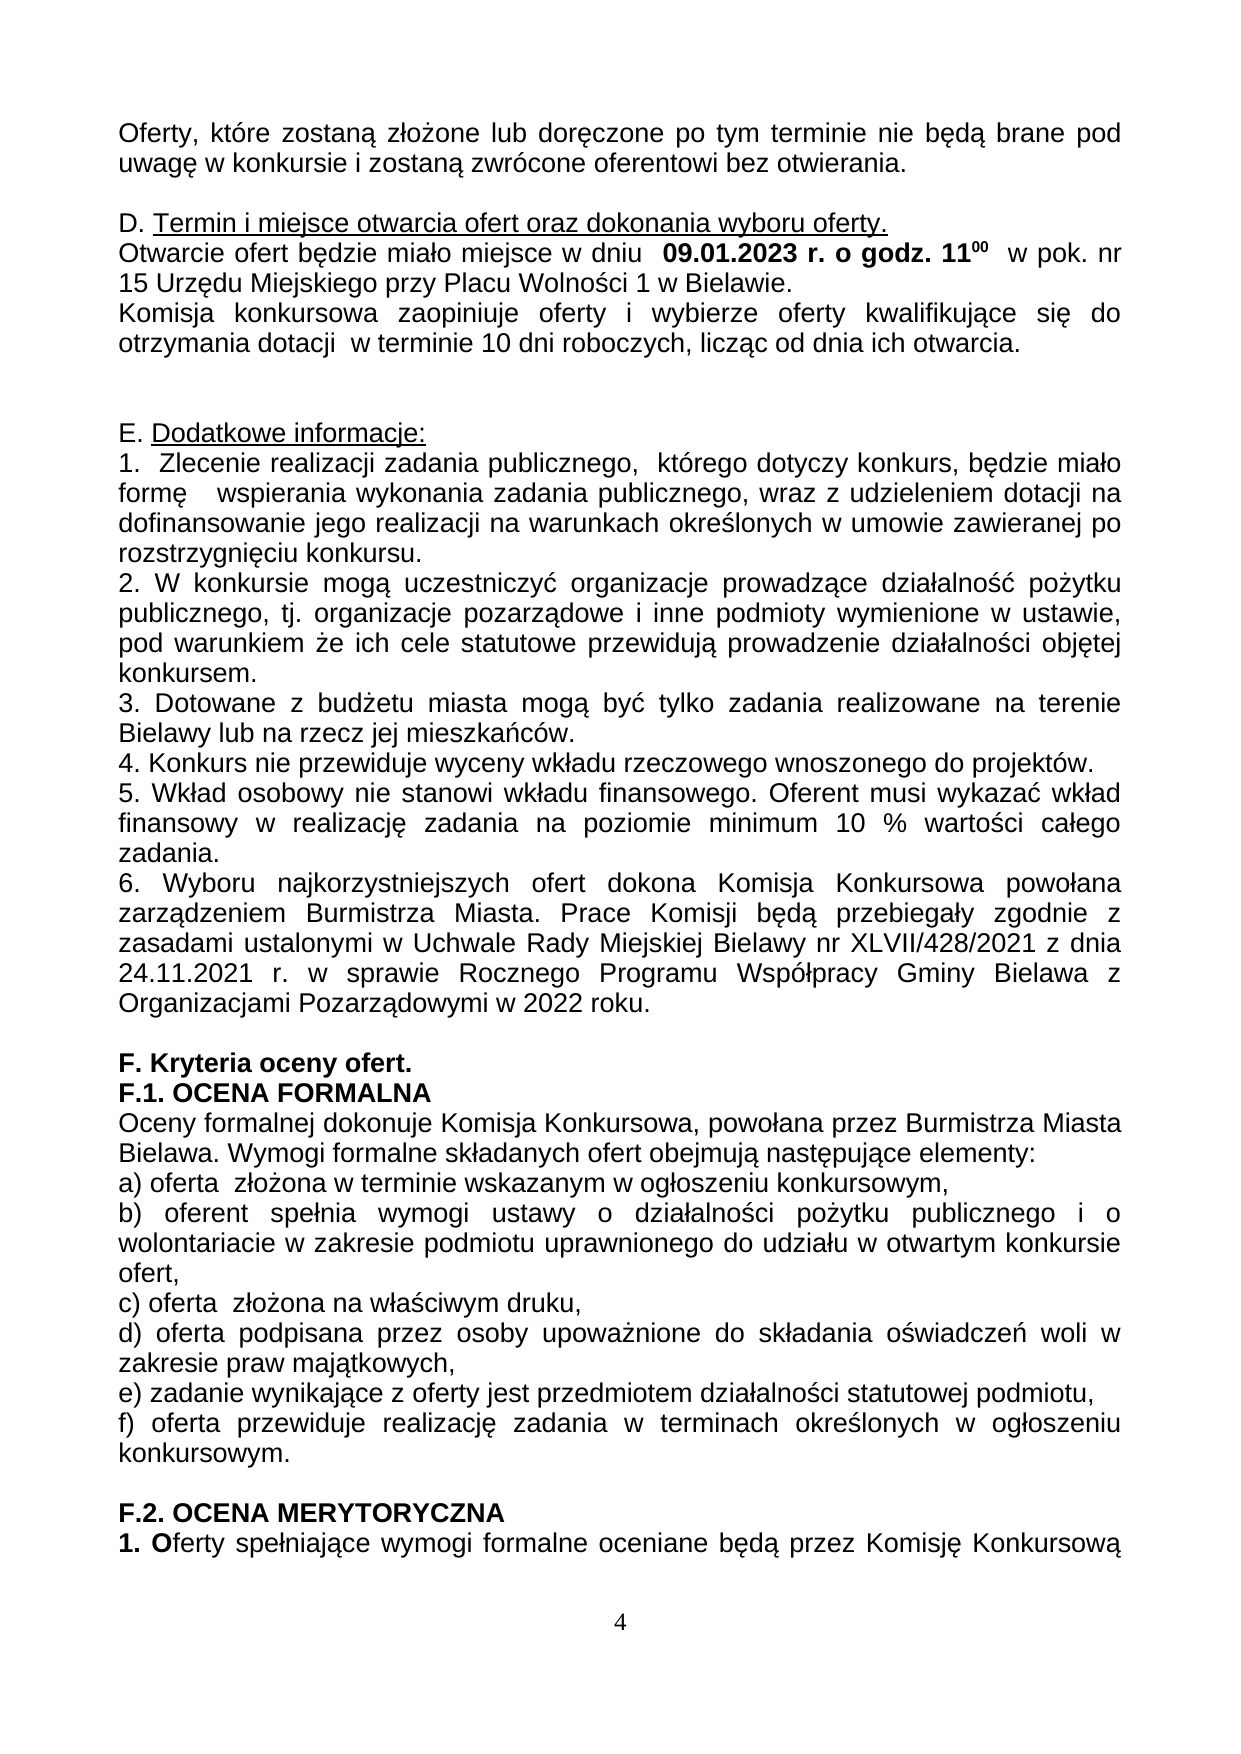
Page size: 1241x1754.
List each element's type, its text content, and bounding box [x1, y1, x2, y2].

text c) oferta złożona na właściwym druku, [118, 1288, 1122, 1318]
text a) oferta złożona w terminie wskazanym w ogłoszeniu konkursowym, [118, 1168, 1122, 1198]
text 4. Konkurs nie przewiduje wyceny wkładu rzeczowego wnoszonego do projektów. [118, 748, 1122, 778]
text F. Kryteria oceny ofert. [118, 1048, 1122, 1078]
text 1. Oferty spełniające wymogi formalne oceniane będą przez Komisję Konkursową [118, 1528, 1122, 1558]
text f) oferta przewiduje realizację zadania w terminach określonych w ogłoszeniu konkursowym. [118, 1408, 1122, 1468]
text 5. Wkład osobowy nie stanowi wkładu finansowego. Oferent musi wykazać wkład finansowy w realizację zadania na poziomie minimum 10 % wartości całego zadania. [118, 778, 1122, 868]
text 6. Wyboru najkorzystniejszych ofert dokona Komisja Konkursowa powołana zarządzeniem Burmistrza Miasta. Prace Komisji będą przebiegały zgodnie z zasadami ustalonymi w Uchwale Rady Miejskiej Bielawy nr XLVII/428/2021 z dnia 24.11.2021 r. w sprawie Rocznego Programu Współpracy Gminy Bielawa z Organizacjami Pozarządowymi w 2022 roku. [118, 868, 1122, 1018]
text b) oferent spełnia wymogi ustawy o działalności pożytku publicznego i o wolontariacie w zakresie podmiotu uprawnionego do udziału w otwartym konkursie ofert, [118, 1198, 1122, 1288]
text Oceny formalnej dokonuje Komisja Konkursowa, powołana przez Burmistrza Miasta Bielawa. Wymogi formalne składanych ofert obejmują następujące elementy: [118, 1108, 1122, 1168]
text F.2. OCENA MERYTORYCZNA [118, 1498, 1122, 1528]
text 2. W konkursie mogą uczestniczyć organizacje prowadzące działalność pożytku publicznego, tj. organizacje pozarządowe i inne podmioty wymienione w ustawie, pod warunkiem że ich cele statutowe przewidują prowadzenie działalności objętej konkursem. [118, 568, 1122, 688]
text D. Termin i miejsce otwarcia ofert oraz dokonania wyboru oferty. [118, 208, 1122, 238]
text 3. Dotowane z budżetu miasta mogą być tylko zadania realizowane na terenie Bielawy lub na rzecz jej mieszkańców. [118, 688, 1122, 748]
text Oferty, które zostaną złożone lub doręczone po tym terminie nie będą brane pod uwagę w konkursie i zostaną zwrócone oferentowi bez otwierania. [118, 118, 1122, 178]
text d) oferta podpisana przez osoby upoważnione do składania oświadczeń woli w zakresie praw majątkowych, [118, 1318, 1122, 1378]
text E. Dodatkowe informacje: [118, 418, 1122, 448]
text F.1. OCENA FORMALNA [118, 1078, 1122, 1108]
text e) zadanie wynikające z oferty jest przedmiotem działalności statutowej podmiotu, [118, 1378, 1122, 1408]
text Komisja konkursowa zaopiniuje oferty i wybierze oferty kwalifikujące się do otrzymania dotacji w terminie 10 dni roboczych, licząc od dnia ich otwarcia. [118, 298, 1122, 358]
text 1. Zlecenie realizacji zadania publicznego, którego dotyczy konkurs, będzie miało formę wspierania wykonania zadania publicznego, wraz z udzieleniem dotacji na dofinansowanie jego realizacji na warunkach określonych w umowie zawieranej po rozstrzygnięciu konkursu. [118, 448, 1122, 568]
text Otwarcie ofert będzie miało miejsce w dniu 09.01.2023 r. o godz. 1100 w pok. nr 15 Urzędu Miejskiego przy Placu Wolności 1 w Bielawie. [118, 238, 1122, 298]
